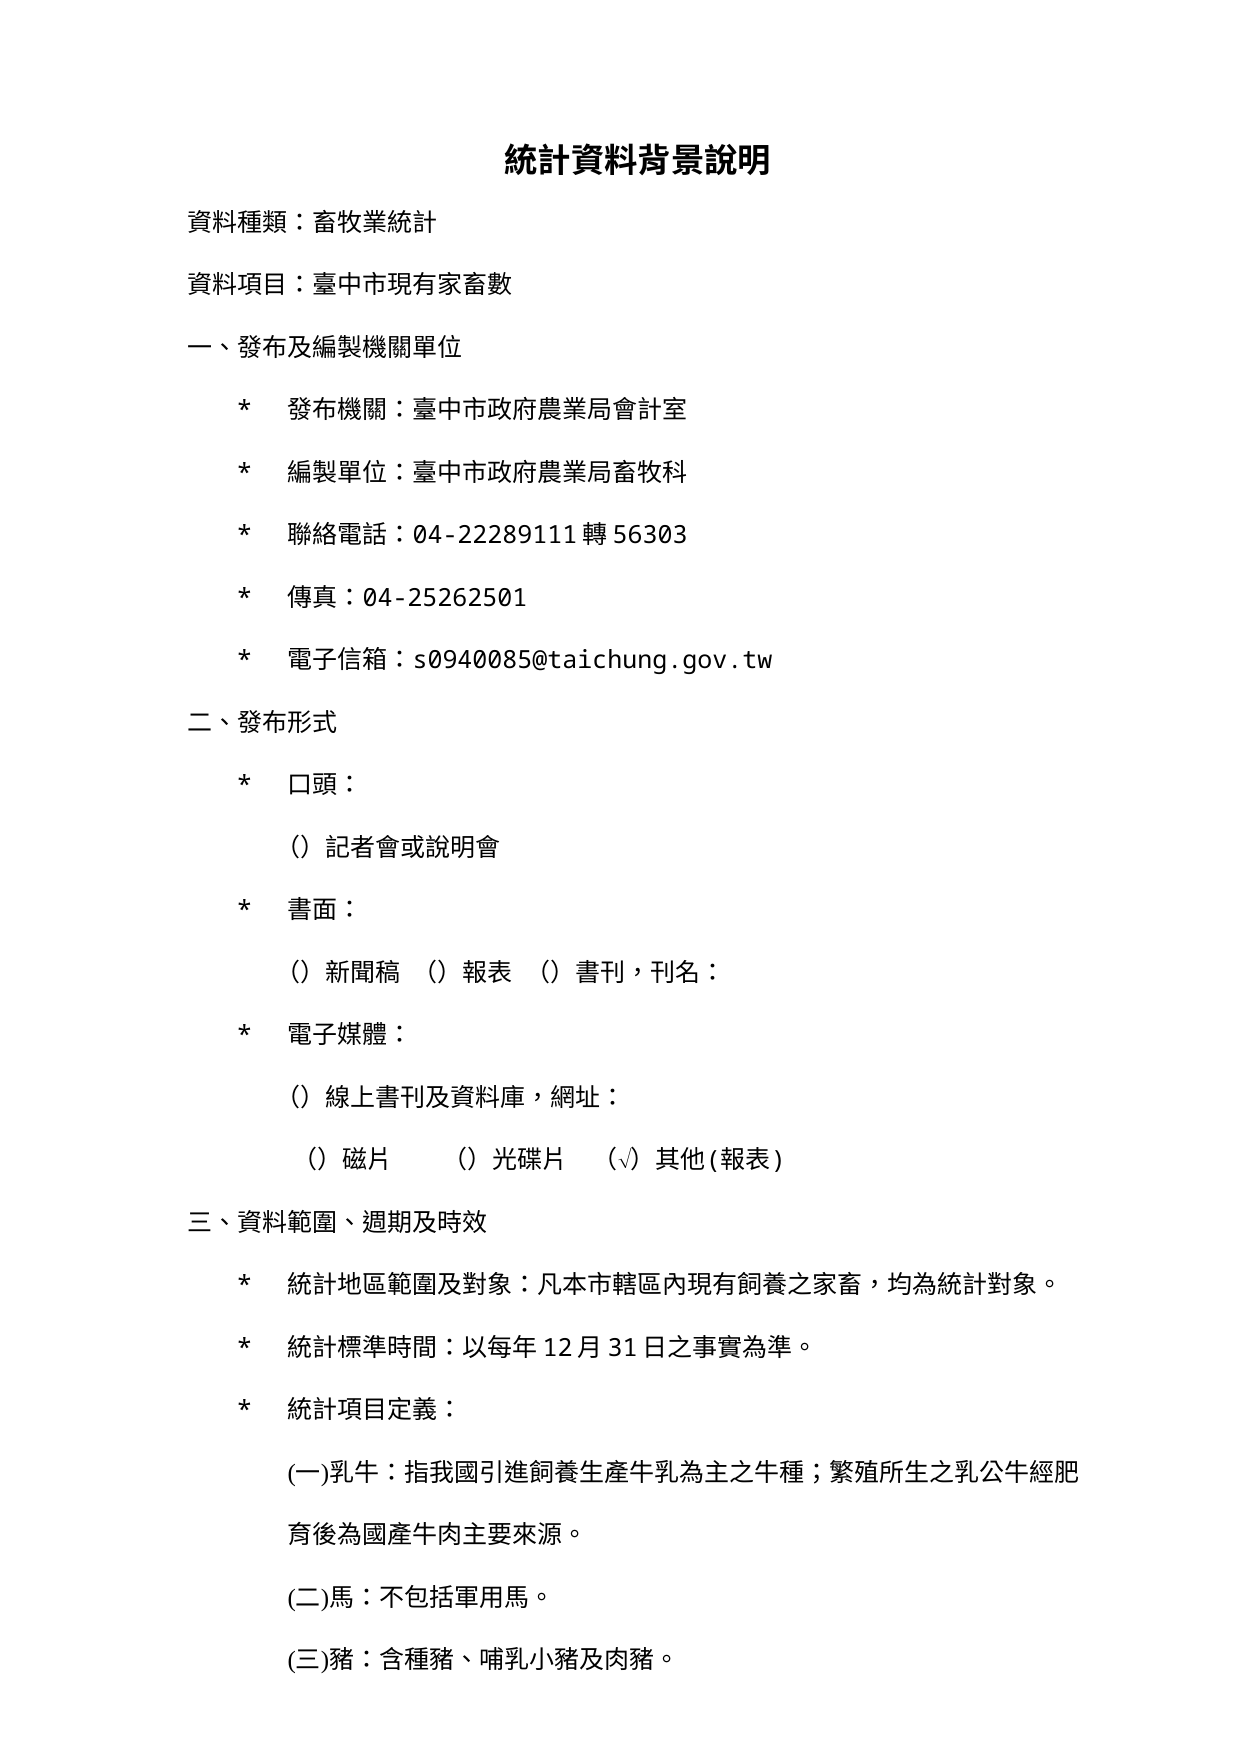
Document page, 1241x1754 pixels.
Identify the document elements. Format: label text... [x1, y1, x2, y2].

text 三、資料範圍、週期及時效 [187, 1179, 1087, 1241]
text (三)豬：含種豬、哺乳小豬及肉豬。 [287, 1616, 1087, 1679]
list 電子信箱：s0940085@taichung.gov.tw [237, 616, 1087, 679]
text 一、發布及編製機關單位 [187, 304, 1087, 366]
list 聯絡電話：04-22289111轉56303 [237, 491, 1087, 554]
text （）新聞稿 （）報表 （）書刊，刊名： [187, 929, 1087, 991]
text 二、發布形式 [187, 679, 1087, 741]
text （）磁片 （）光碟片 （）其他(報表) [187, 1116, 1087, 1179]
list 口頭： [237, 741, 1087, 804]
text 統計資料背景說明 [187, 116, 1087, 179]
list 電子媒體： [237, 991, 1087, 1054]
list 書面： [237, 866, 1087, 929]
text 資料種類：畜牧業統計 [187, 179, 1087, 241]
text (二)馬：不包括軍用馬。 [287, 1554, 1087, 1616]
text (一)乳牛：指我國引進飼養生產牛乳為主之牛種；繁殖所生之乳公牛經肥育後為國產牛肉主要來源。 [287, 1429, 1087, 1554]
list 發布機關：臺中市政府農業局會計室 [237, 366, 1087, 429]
list 統計標準時間：以每年12月31日之事實為準。 [237, 1304, 1087, 1366]
text （）線上書刊及資料庫，網址： [250, 1054, 1087, 1116]
list 統計地區範圍及對象：凡本市轄區內現有飼養之家畜，均為統計對象。 [237, 1241, 1087, 1304]
text 資料項目：臺中市現有家畜數 [187, 241, 1087, 304]
list 統計項目定義： [237, 1366, 1087, 1429]
text （）記者會或說明會 [187, 804, 1087, 866]
list 傳真：04-25262501 [237, 554, 1087, 616]
list 編製單位：臺中市政府農業局畜牧科 [237, 429, 1087, 491]
